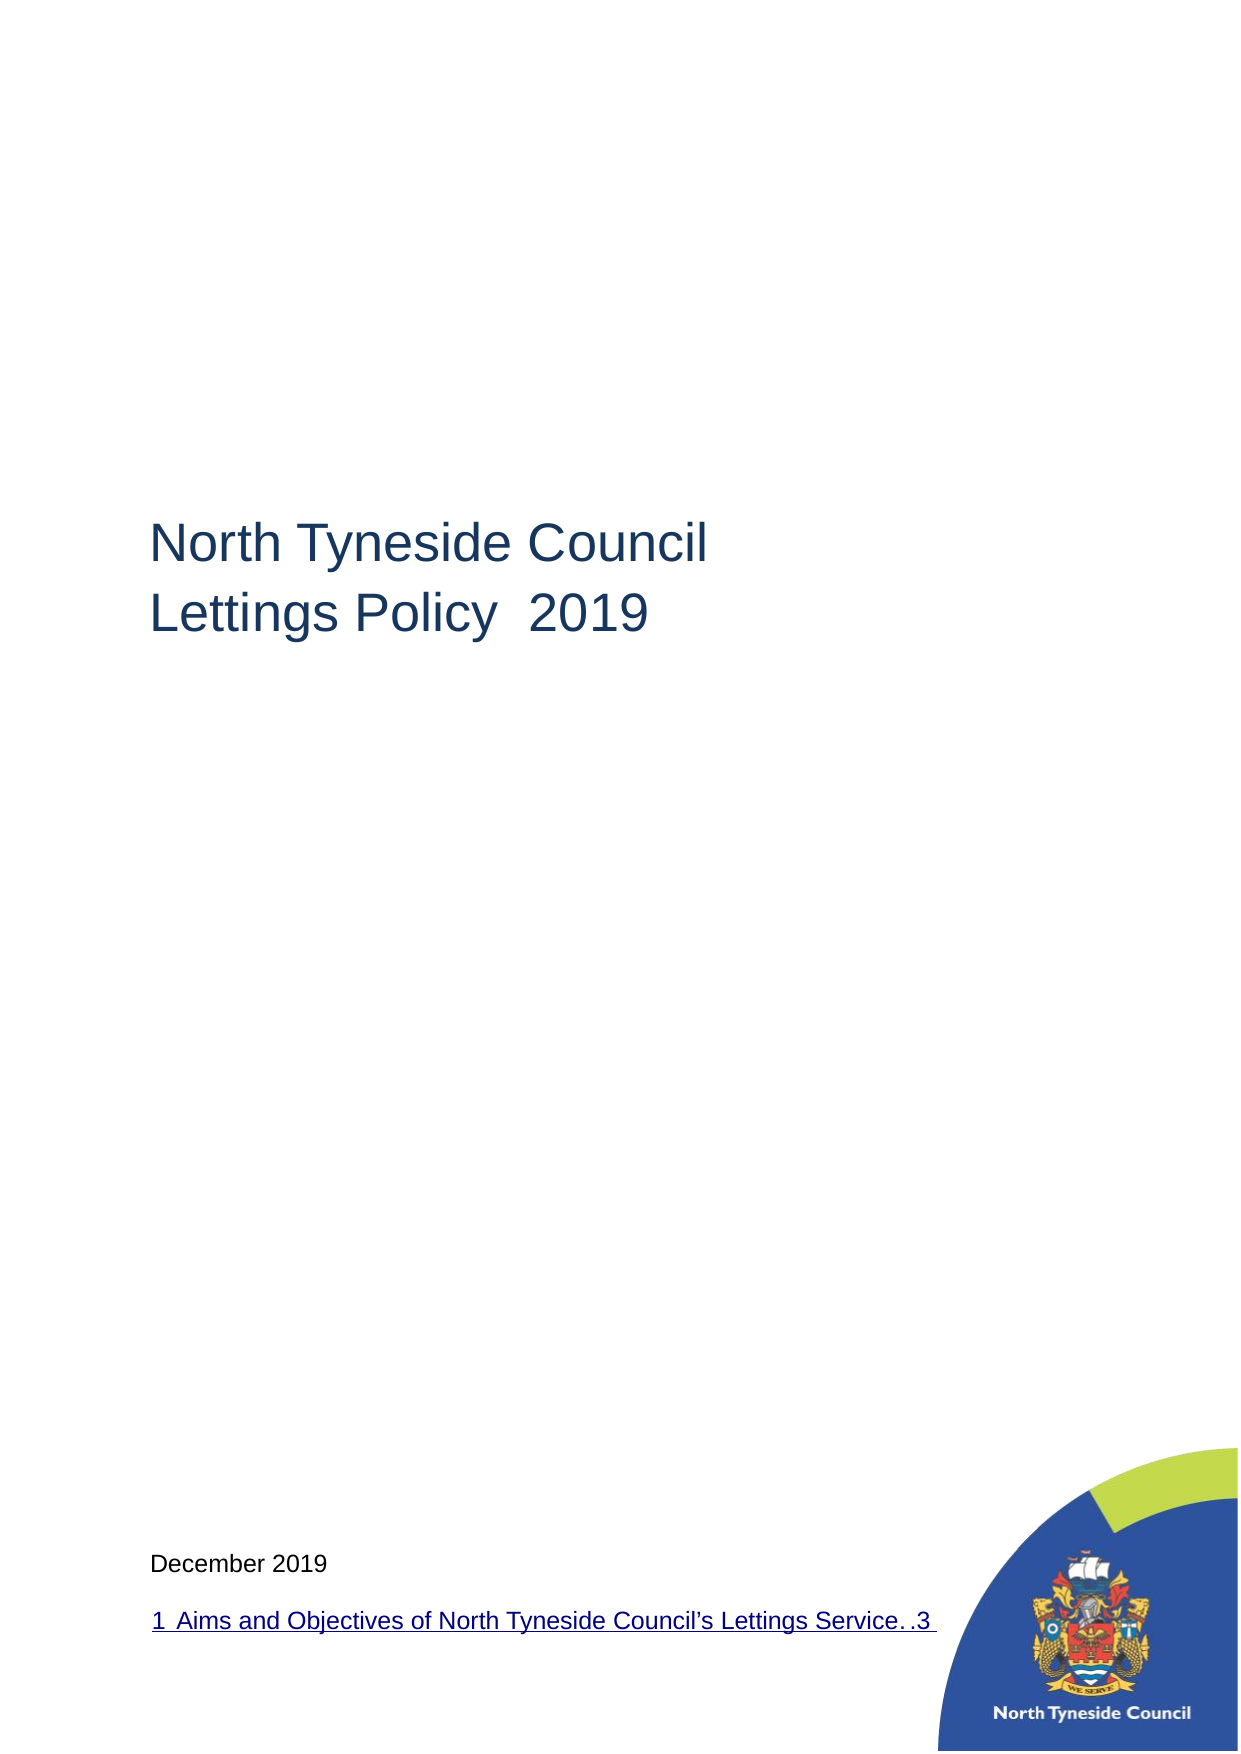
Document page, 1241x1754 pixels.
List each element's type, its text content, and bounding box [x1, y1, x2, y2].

text North Tyneside Council [149, 510, 1089, 572]
text 1 Aims and Objectives of North Tyneside Council’s Lettings Service 3 [152, 1606, 976, 1635]
text December 2019 [150, 1549, 1016, 1578]
text Lettings Policy 2019 [149, 581, 660, 643]
